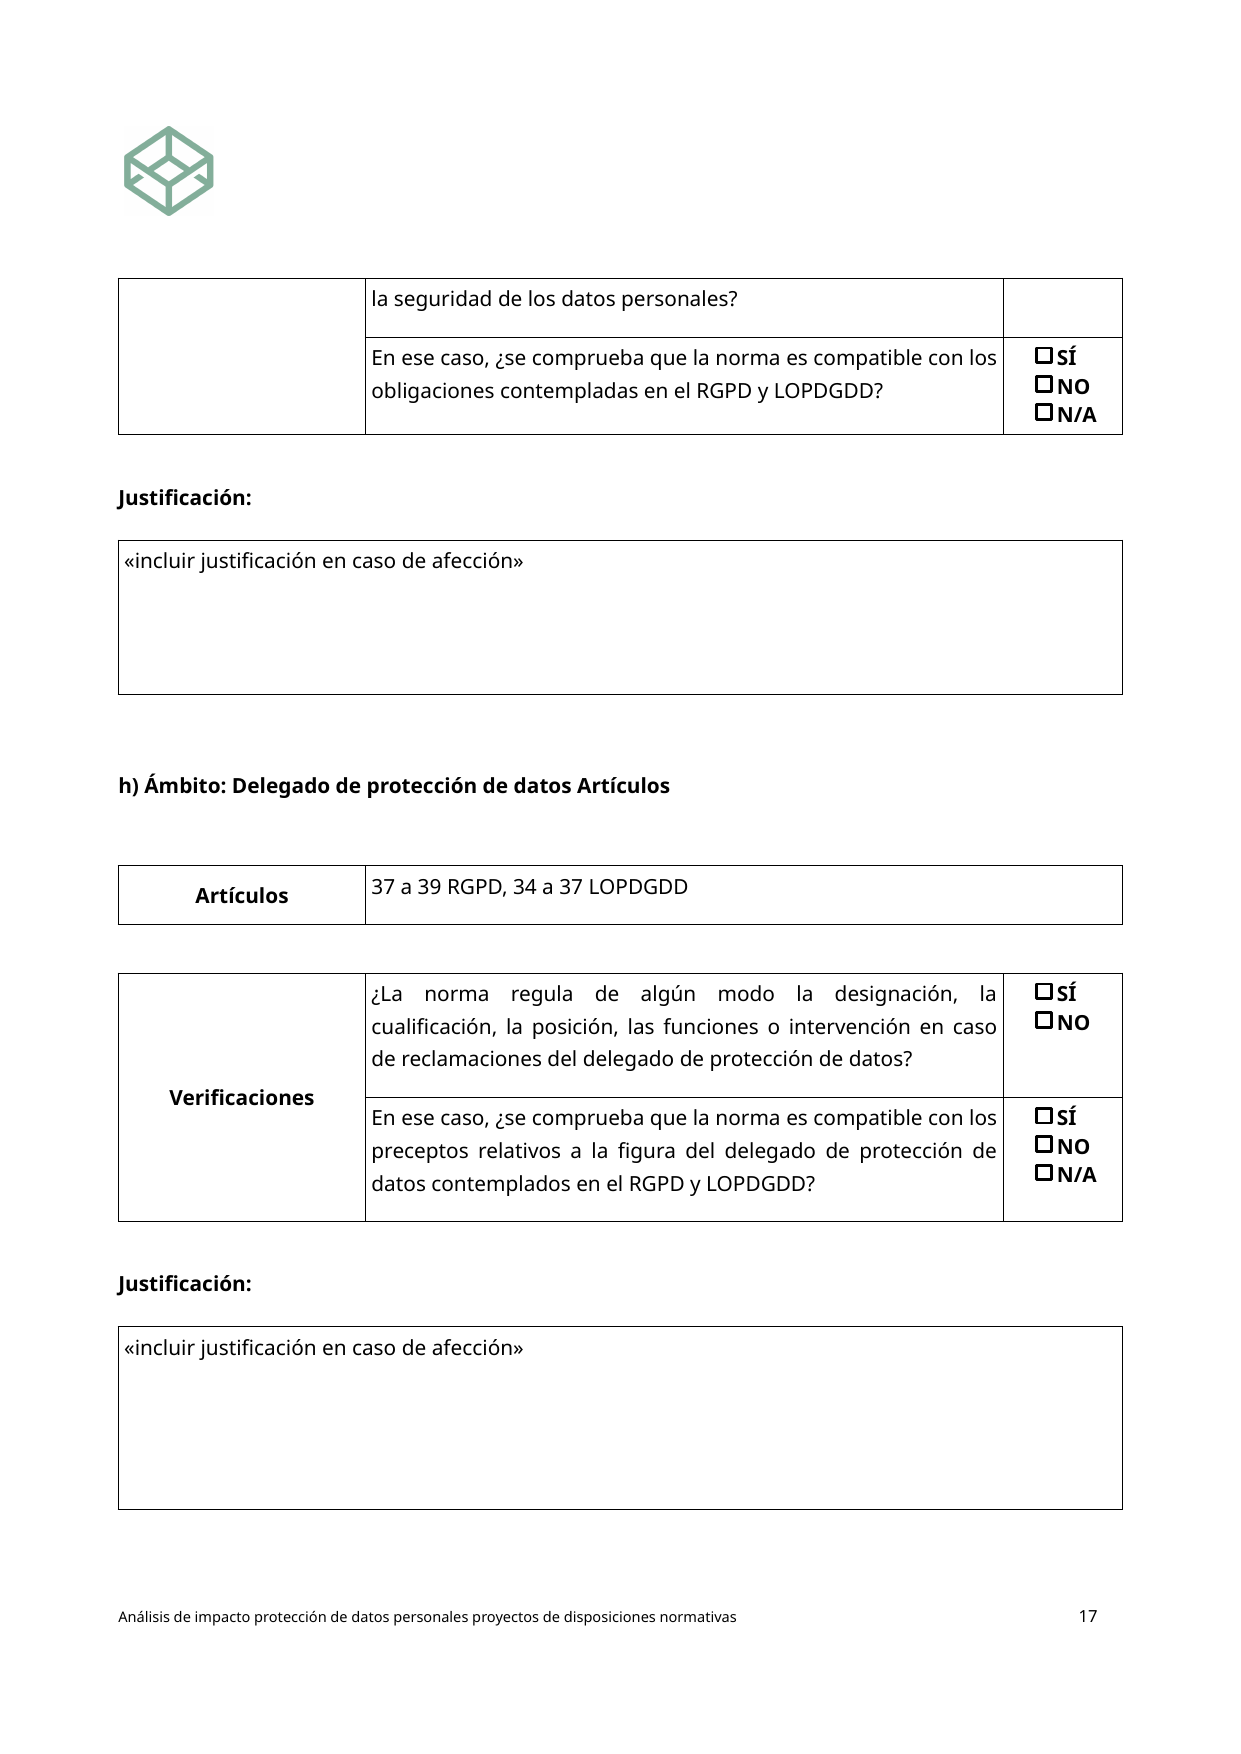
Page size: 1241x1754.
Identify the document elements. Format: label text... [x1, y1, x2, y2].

table_header 37 a 39 RGPD, 34 a 37 LOPDGDD [366, 866, 1122, 924]
table_header la seguridad de los datos personales? [366, 279, 1003, 337]
text Justificación: [118, 483, 1122, 511]
table_header [1004, 279, 1122, 337]
table_header SÍ NO [1004, 974, 1122, 1097]
table_cell SÍ NO N/A [1004, 338, 1122, 434]
table_cell SÍ NO N/A [1004, 1098, 1122, 1221]
table_cell En ese caso, ¿se comprueba que la norma es compatible con los obligaciones contempladas en el RGPD y LOPDGDD? [366, 338, 1003, 434]
picture [124, 126, 214, 216]
table_header «incluir justificación en caso de afección» [119, 541, 1122, 694]
table_header Verificaciones [119, 974, 365, 1221]
table_header ¿La norma regula de algún modo la designación, la cualificación, la posición, las funciones o intervención en caso de reclamaciones del delegado de protección de datos? [366, 974, 1003, 1097]
text Justificación: [118, 1269, 1122, 1298]
table_cell En ese caso, ¿se comprueba que la norma es compatible con los preceptos relativos a la figura del delegado de protección de datos contemplados en el RGPD y LOPDGDD? [366, 1098, 1003, 1221]
text h) Ámbito: Delegado de protección de datos Artículos [118, 771, 1122, 799]
table_header Artículos [119, 866, 365, 924]
table_header [119, 279, 365, 434]
table_header «incluir justificación en caso de afección» [119, 1327, 1122, 1509]
